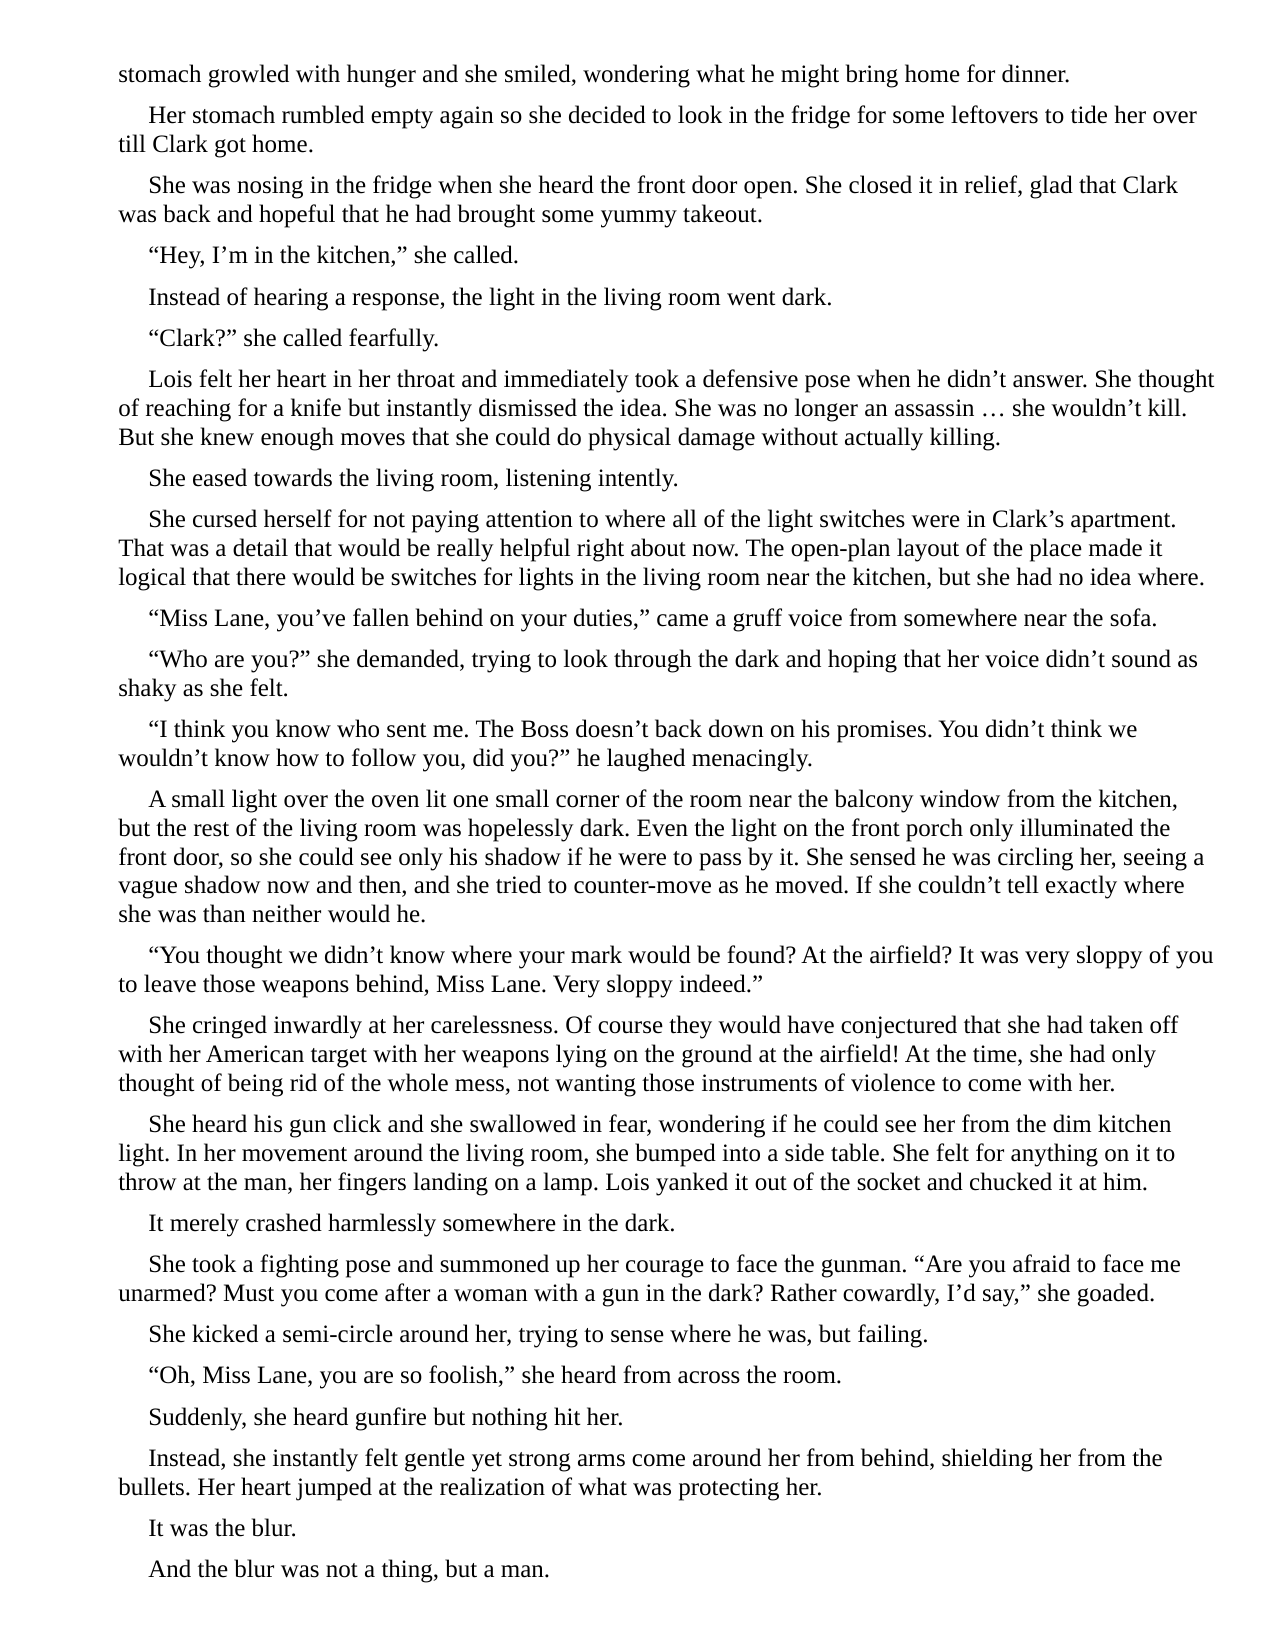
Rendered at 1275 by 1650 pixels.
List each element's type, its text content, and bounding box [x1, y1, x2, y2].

text She cringed inwardly at her carelessness. Of course they would have conjectured that she had taken off with her American target with her weapons lying on the ground at the airfield! At the time, she had only thought of being rid of the whole mess, not wanting those instruments of violence to come with her. [118, 1010, 1216, 1097]
text She took a fighting pose and summoned up her courage to face the gunman. “Are you afraid to face me unarmed? Must you come after a woman with a gun in the dark? Rather cowardly, I’d say,” she goaded. [118, 1249, 1216, 1307]
text “Oh, Miss Lane, you are so foolish,” she heard from across the room. [118, 1360, 1216, 1389]
text “Who are you?” she demanded, trying to look through the dark and hoping that her voice didn’t sound as shaky as she felt. [118, 644, 1216, 702]
text She eased towards the living room, listening intently. [118, 463, 1216, 492]
text “I think you know who sent me. The Boss doesn’t back down on his promises. You didn’t think we wouldn’t know how to follow you, did you?” he laughed menacingly. [118, 714, 1216, 772]
text Her stomach rumbled empty again so she decided to look in the fridge for some leftovers to tide her over till Clark got home. [118, 100, 1216, 158]
text A small light over the oven lit one small corner of the room near the balcony window from the kitchen, but the rest of the living room was hopelessly dark. Even the light on the front porch only illuminated the front door, so she could see only his shadow if he were to pass by it. She sensed he was circling her, seeing a vague shadow now and then, and she tried to counter-move as he moved. If she couldn’t tell exactly where she was than neither would he. [118, 784, 1216, 928]
text Suddenly, she heard gunfire but nothing hit her. [118, 1402, 1216, 1430]
text “Hey, I’m in the kitchen,” she called. [118, 240, 1216, 269]
text It was the blur. [118, 1513, 1216, 1542]
text And the blur was not a thing, but a man. [118, 1554, 1216, 1583]
text She kicked a semi-circle around her, trying to sense where he was, but failing. [118, 1319, 1216, 1348]
text “Miss Lane, you’ve fallen behind on your duties,” came a gruff voice from somewhere near the sofa. [118, 603, 1216, 632]
text Instead of hearing a response, the light in the living room went dark. [118, 282, 1216, 310]
text Lois felt her heart in her throat and immediately took a defensive pose when he didn’t answer. She thought of reaching for a knife but instantly dismissed the idea. She was no longer an assassin … she wouldn’t kill. But she knew enough moves that she could do physical damage without actually killing. [118, 364, 1216, 450]
text It merely crashed harmlessly somewhere in the dark. [118, 1208, 1216, 1237]
text stomach growled with hunger and she smiled, wondering what he might bring home for dinner. [118, 59, 1216, 88]
text Instead, she instantly felt gentle yet strong arms come around her from behind, shielding her from the bullets. Her heart jumped at the realization of what was protecting her. [118, 1443, 1216, 1500]
text “You thought we didn’t know where your mark would be found? At the airfield? It was very sloppy of you to leave those weapons behind, Miss Lane. Very sloppy indeed.” [118, 940, 1216, 998]
text She cursed herself for not paying attention to where all of the light switches were in Clark’s apartment. That was a detail that would be really helpful right about now. The open-plan layout of the place made it logical that there would be switches for lights in the living room near the kitchen, but she had no idea where. [118, 504, 1216, 590]
text She was nosing in the fridge when she heard the front door open. She closed it in relief, glad that Clark was back and hopeful that he had brought some yummy takeout. [118, 170, 1216, 228]
text She heard his gun click and she swallowed in fear, wondering if he could see her from the dim kitchen light. In her movement around the living room, she bumped into a side table. She felt for anything on it to throw at the man, her fingers landing on a lamp. Lois yanked it out of the socket and chucked it at him. [118, 1109, 1216, 1195]
text “Clark?” she called fearfully. [118, 323, 1216, 352]
